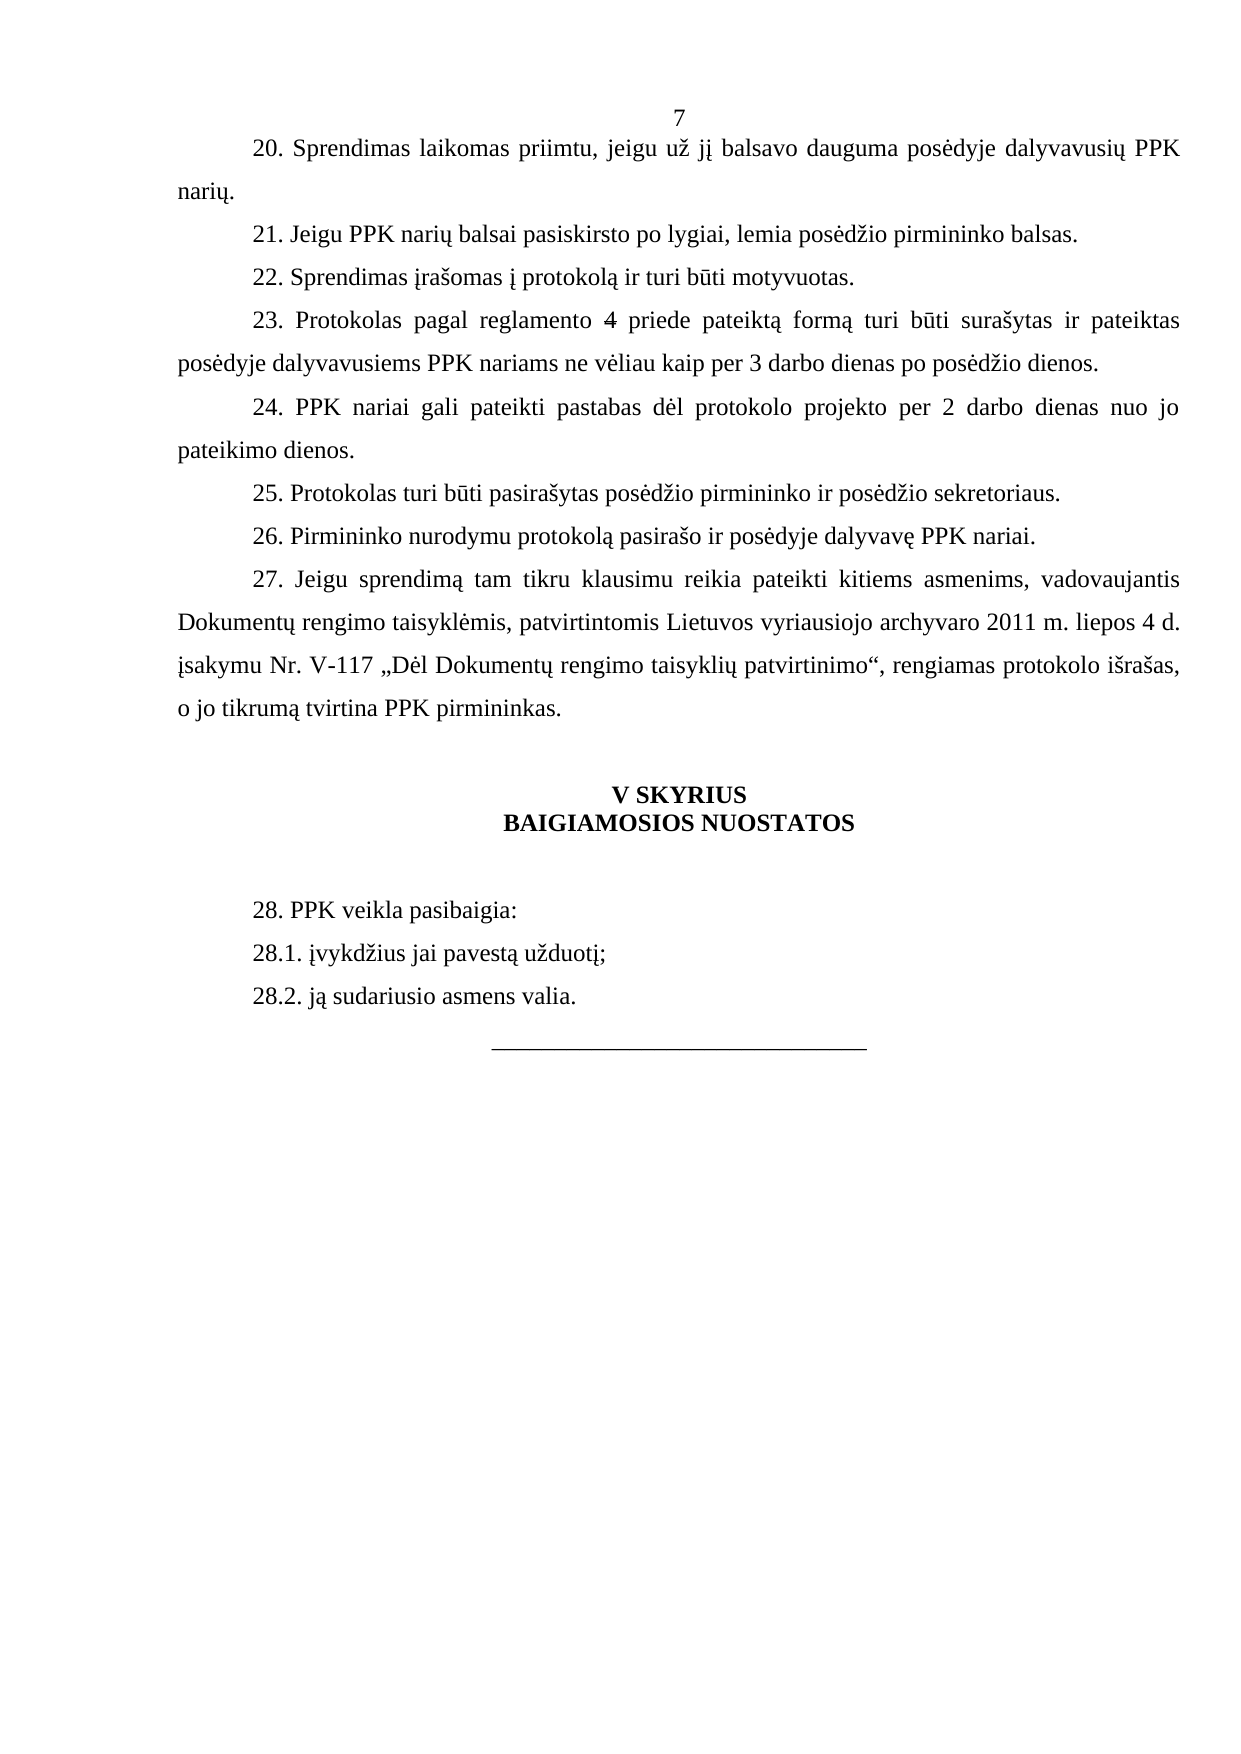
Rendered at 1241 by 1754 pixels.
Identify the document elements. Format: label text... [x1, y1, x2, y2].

text 27. Jeigu sprendimą tam tikru klausimu reikia pateikti kitiems asmenims, vadovaujantis Dokumentų rengimo taisyklėmis, patvirtintomis Lietuvos vyriausiojo archyvaro 2011 m. liepos 4 d. įsakymu Nr. V-117 „Dėl Dokumentų rengimo taisyklių patvirtinimo“, rengiamas protokolo išrašas, o jo tikrumą tvirtina PPK pirmininkas. [177, 564, 1181, 722]
text ______________________________ [177, 1024, 1181, 1053]
text 23. Protokolas pagal reglamento 4 priede pateiktą formą turi būti surašytas ir pateiktas posėdyje dalyvavusiems PPK nariams ne vėliau kaip per 3 darbo dienas po posėdžio dienos. [177, 305, 1181, 377]
text 24. PPK nariai gali pateikti pastabas dėl protokolo projekto per 2 darbo dienas nuo jo pateikimo dienos. [177, 392, 1181, 463]
text 25. Protokolas turi būti pasirašytas posėdžio pirmininko ir posėdžio sekretoriaus. [177, 478, 1181, 507]
text 22. Sprendimas įrašomas į protokolą ir turi būti motyvuotas. [177, 262, 1181, 291]
text 20. Sprendimas laikomas priimtu, jeigu už jį balsavo dauguma posėdyje dalyvavusių PPK narių. [177, 133, 1181, 205]
text 21. Jeigu PPK narių balsai pasiskirsto po lygiai, lemia posėdžio pirmininko balsas. [177, 219, 1181, 248]
text 26. Pirmininko nurodymu protokolą pasirašo ir posėdyje dalyvavę PPK nariai. [177, 521, 1181, 550]
text 28.2. ją sudariusio asmens valia. [177, 981, 1181, 1010]
text 28.1. įvykdžius jai pavestą užduotį; [177, 938, 1181, 967]
text V SKYRIUS [177, 780, 1181, 808]
text BAIGIAMOSIOS NUOSTATOS [177, 808, 1181, 837]
text 28. PPK veikla pasibaigia: [177, 895, 1181, 923]
